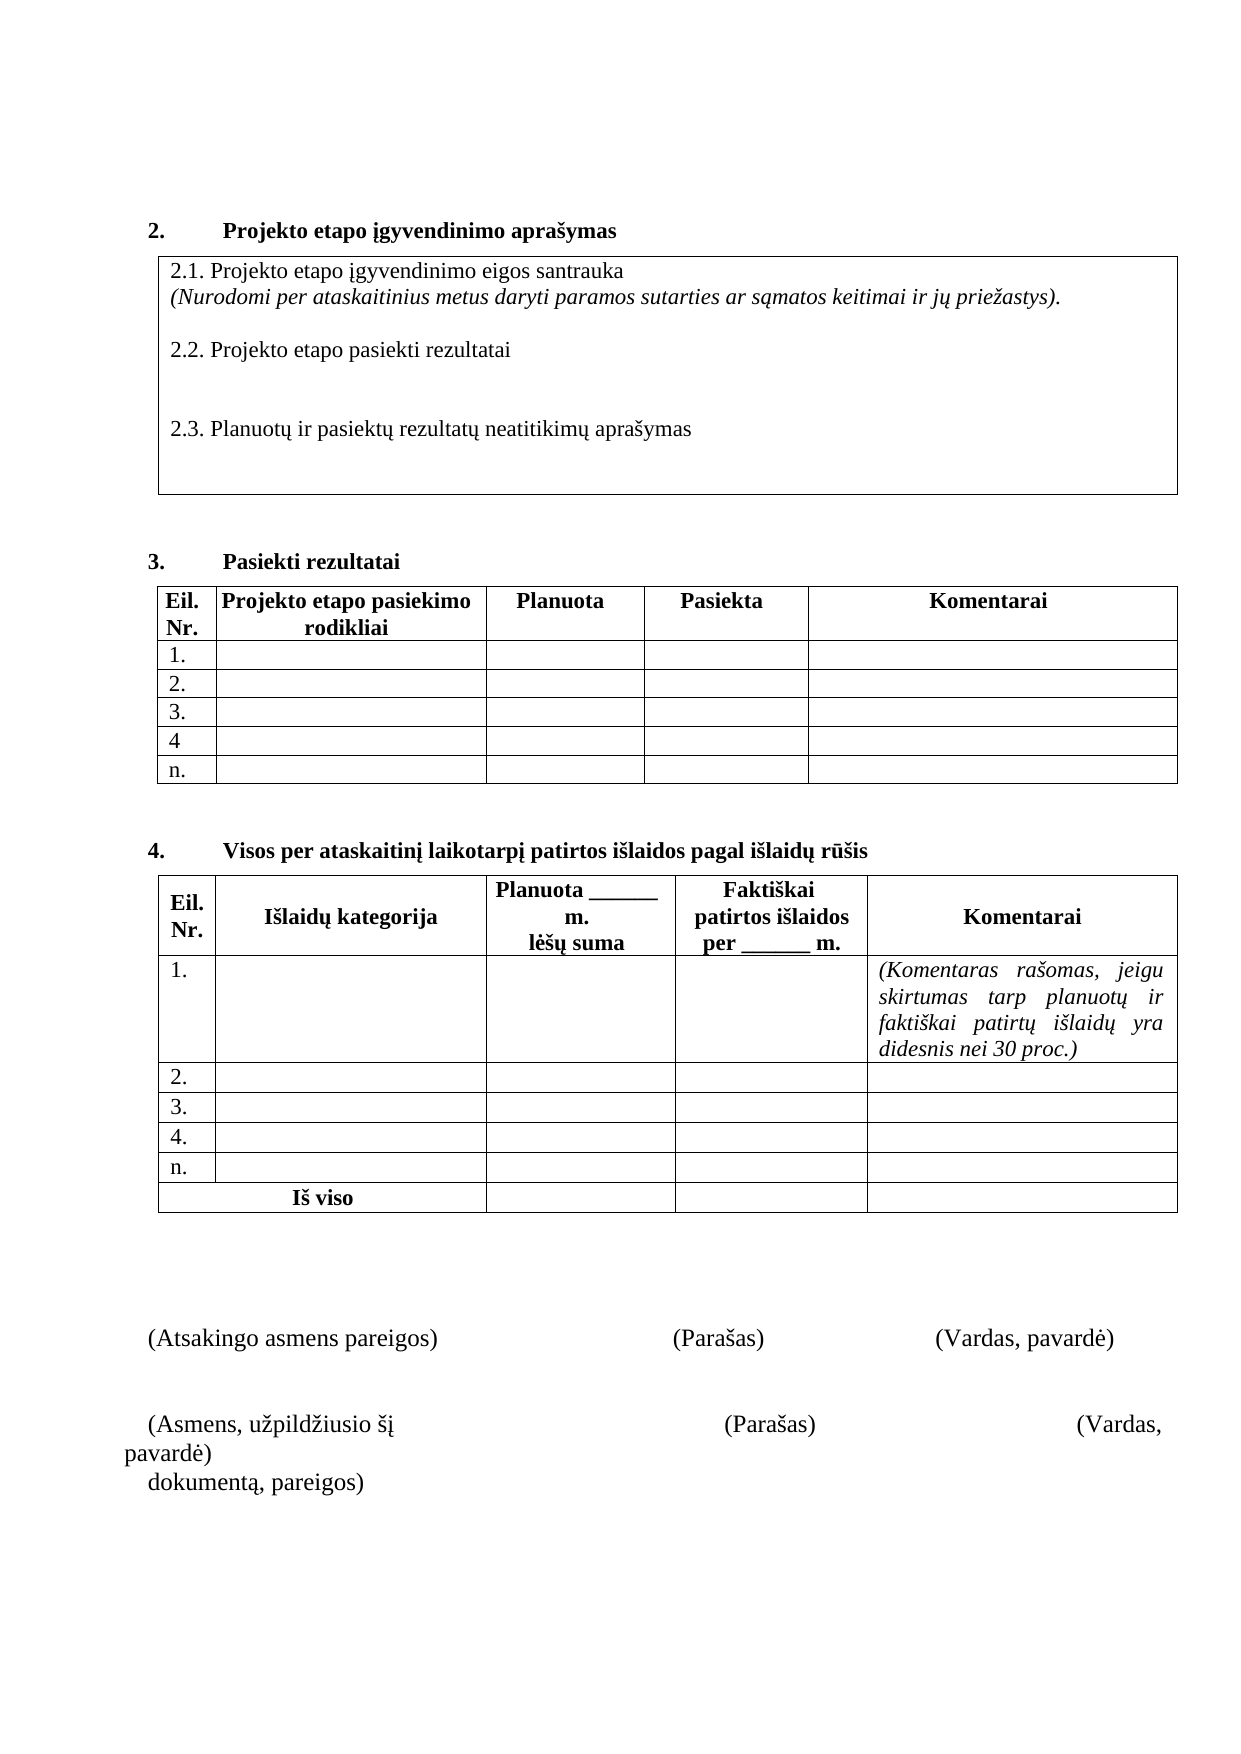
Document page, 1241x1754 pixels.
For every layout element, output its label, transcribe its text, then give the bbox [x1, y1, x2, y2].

table_cell [217, 756, 486, 783]
table_header Projekto etapo pasiekimo rodikliai [217, 587, 486, 640]
table_cell [676, 1153, 867, 1182]
table_cell 3. [158, 698, 216, 726]
table_header Faktiškai patirtos išlaidos per ______ m. [676, 876, 867, 955]
table_cell [487, 698, 644, 726]
table_cell [217, 670, 486, 697]
table_header Išlaidų kategorija [216, 876, 486, 955]
text 4. Visos per ataskaitinį laikotarpį patirtos išlaidos pagal išlaidų rūšis [148, 837, 1162, 863]
text (Asmens, užpildžiusio šį (Parašas) (Vardas, pavardė) [124, 1409, 1162, 1467]
table_cell [217, 727, 486, 754]
table_cell [487, 1183, 675, 1212]
table_cell [645, 727, 808, 754]
table_cell [487, 1093, 675, 1122]
text (Atsakingo asmens pareigos) (Parašas) (Vardas, pavardė) [148, 1323, 1162, 1352]
table_cell 1. [159, 956, 215, 1062]
table_cell [216, 1153, 486, 1182]
table_cell [216, 956, 486, 1062]
table_header Planuota ______ m. lėšų suma [487, 876, 675, 955]
table_cell [809, 727, 1177, 754]
table_cell 2. [159, 1063, 215, 1092]
table_cell [676, 1063, 867, 1092]
table_cell 4. [159, 1123, 215, 1152]
table_cell [809, 698, 1177, 726]
table_cell [487, 641, 644, 669]
table_cell [217, 641, 486, 669]
table_cell [809, 756, 1177, 783]
table_cell [868, 1153, 1177, 1182]
table_cell Iš viso [159, 1183, 486, 1212]
table_cell [487, 1153, 675, 1182]
table_cell 4 [158, 727, 216, 754]
table_cell [487, 1063, 675, 1092]
table_cell [217, 698, 486, 726]
table_header Planuota [487, 587, 644, 640]
text dokumentą, pareigos) [124, 1467, 1162, 1496]
table_header 2.1. Projekto etapo įgyvendinimo eigos santrauka (Nurodomi per ataskaitinius metus daryti paramos sutarties ar sąmatos keitimai ir jų priežastys). 2.2. Projekto etapo pasiekti rezultatai 2.3. Planuotų ir pasiektų rezultatų neatitikimų aprašymas [159, 257, 1177, 494]
table_cell [809, 641, 1177, 669]
table_cell [645, 670, 808, 697]
table_cell [487, 956, 675, 1062]
table_header Komentarai [868, 876, 1177, 955]
table_cell [868, 1123, 1177, 1152]
table_cell 2. [158, 670, 216, 697]
table_cell [487, 727, 644, 754]
text 3. Pasiekti rezultatai [148, 548, 1162, 574]
table_cell [868, 1093, 1177, 1122]
table_header Eil. Nr. [158, 587, 216, 640]
table_cell [216, 1123, 486, 1152]
table_cell [487, 1123, 675, 1152]
table_header Eil. Nr. [159, 876, 215, 955]
table_cell [868, 1063, 1177, 1092]
table_cell [676, 956, 867, 1062]
table_cell [676, 1183, 867, 1212]
table_cell [809, 670, 1177, 697]
table_cell [868, 1183, 1177, 1212]
table_cell [645, 698, 808, 726]
table_cell n. [159, 1153, 215, 1182]
table_cell [676, 1093, 867, 1122]
table_cell [487, 756, 644, 783]
text 2. Projekto etapo įgyvendinimo aprašymas [148, 218, 1162, 244]
table_cell 1. [158, 641, 216, 669]
table_cell [645, 756, 808, 783]
table_header Pasiekta [645, 587, 808, 640]
table_cell [487, 670, 644, 697]
table_cell [216, 1093, 486, 1122]
table_header Komentarai [809, 587, 1177, 640]
table_cell [645, 641, 808, 669]
table_cell 3. [159, 1093, 215, 1122]
table_cell [676, 1123, 867, 1152]
table_cell (Komentaras rašomas, jeigu skirtumas tarp planuotų ir faktiškai patirtų išlaidų yra didesnis nei 30 proc.) [868, 956, 1177, 1062]
table_cell [216, 1063, 486, 1092]
table_cell n. [158, 756, 216, 783]
